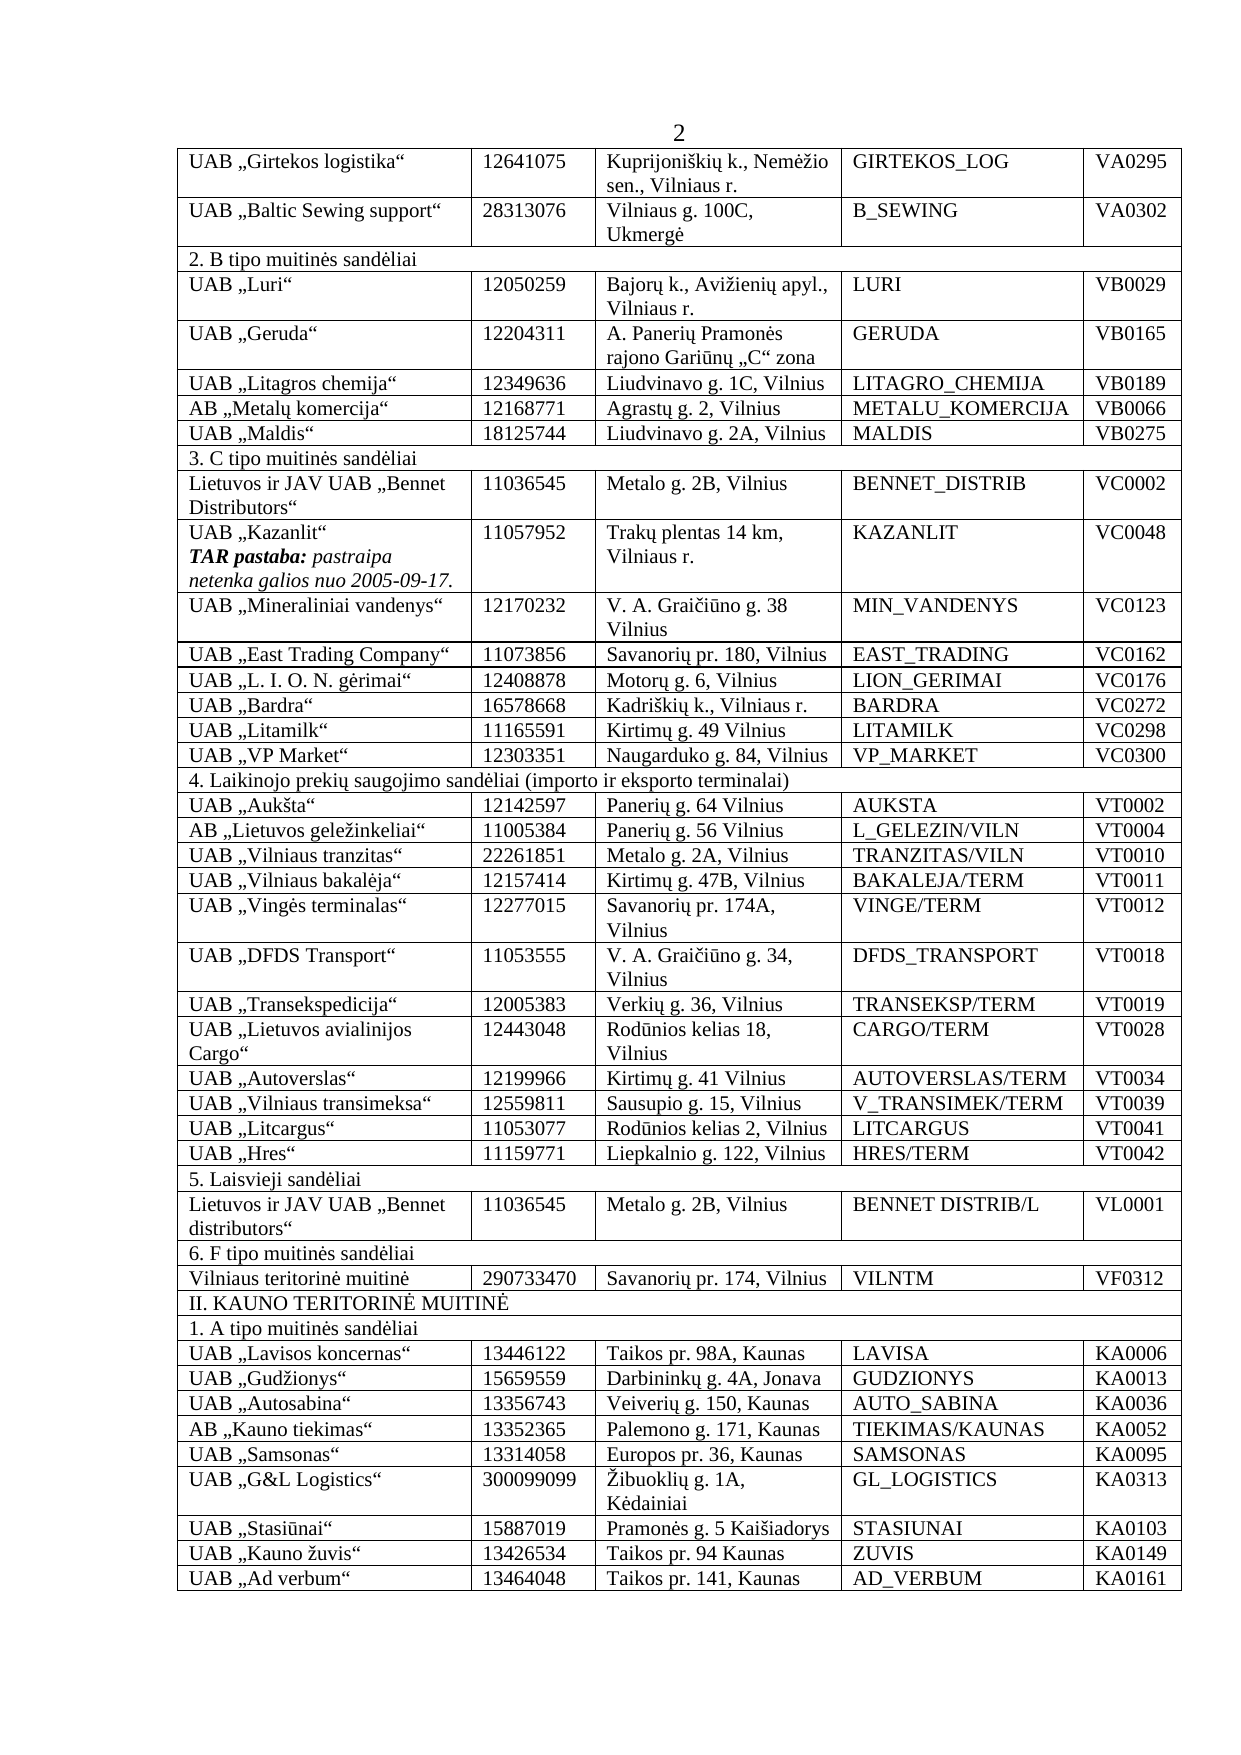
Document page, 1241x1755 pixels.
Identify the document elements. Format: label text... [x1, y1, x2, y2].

table_cell Europos pr. 36, Kaunas [596, 1442, 841, 1466]
table_cell GERUDA [842, 321, 1083, 369]
table_cell Taikos pr. 94 Kaunas [596, 1541, 841, 1565]
table_cell HRES/TERM [842, 1141, 1083, 1165]
table_cell VC0300 [1084, 743, 1181, 767]
table_cell GUDZIONYS [842, 1366, 1083, 1390]
table_cell UAB „Autoverslas“ [178, 1066, 471, 1090]
table_cell AB „Metalų komercija“ [178, 396, 471, 419]
table_cell UAB „Luri“ [178, 272, 471, 320]
table_cell KA0036 [1084, 1391, 1181, 1415]
table_cell 18125744 [472, 421, 595, 445]
table_cell UAB „Autosabina“ [178, 1391, 471, 1415]
table_cell VT0041 [1084, 1116, 1181, 1140]
table_cell 11053555 [472, 943, 595, 991]
table_cell Kirtimų g. 47B, Vilnius [596, 868, 841, 892]
table_cell TRANZITAS/VILN [842, 843, 1083, 867]
table_cell 22261851 [472, 843, 595, 867]
table_cell Veiverių g. 150, Kaunas [596, 1391, 841, 1415]
table_cell UAB „Aukšta“ [178, 793, 471, 817]
table_cell KA0052 [1084, 1416, 1181, 1441]
table_cell VILNTM [842, 1266, 1083, 1290]
table_cell 11073856 [472, 643, 595, 666]
table_cell 12641075 [472, 149, 595, 197]
table_cell BARDRA [842, 693, 1083, 717]
table_cell METALU_KOMERCIJA [842, 396, 1083, 419]
table_cell 4. Laikinojo prekių saugojimo sandėliai (importo ir eksporto terminalai) [178, 768, 1181, 792]
table_cell 12005383 [472, 992, 595, 1016]
table_cell KA0013 [1084, 1366, 1181, 1390]
table_cell UAB „G&L Logistics“ [178, 1467, 471, 1515]
table_cell Rodūnios kelias 18, Vilnius [596, 1017, 841, 1065]
table_cell 11005384 [472, 818, 595, 842]
table_cell Trakų plentas 14 km, Vilniaus r. [596, 520, 841, 592]
table_cell UAB „Gudžionys“ [178, 1366, 471, 1390]
table_cell 13314058 [472, 1442, 595, 1466]
table_cell UAB „Litagros chemija“ [178, 370, 471, 394]
table_cell LITAGRO_CHEMIJA [842, 370, 1083, 394]
table_cell 12050259 [472, 272, 595, 320]
table_cell Pramonės g. 5 Kaišiadorys [596, 1516, 841, 1540]
table_cell V. A. Graičiūno g. 38 Vilnius [596, 593, 841, 641]
table_cell UAB „L. I. O. N. gėrimai“ [178, 668, 471, 692]
table_cell VB0165 [1084, 321, 1181, 369]
table_cell 11165591 [472, 718, 595, 742]
table_cell MALDIS [842, 421, 1083, 445]
table_cell AUTO_SABINA [842, 1391, 1083, 1415]
table_cell UAB „Kazanlit“ TAR pastaba: pastraipa netenka galios nuo 2005-09-17. [178, 520, 471, 592]
table_cell II. KAUNO TERITORINĖ MUITINĖ [178, 1291, 1181, 1315]
table_cell UAB „VP Market“ [178, 743, 471, 767]
table_cell BAKALEJA/TERM [842, 868, 1083, 892]
table_cell 12443048 [472, 1017, 595, 1065]
table_cell UAB „Baltic Sewing support“ [178, 198, 471, 246]
table_cell 13464048 [472, 1566, 595, 1590]
table_cell VA0295 [1084, 149, 1181, 197]
table_cell KA0149 [1084, 1541, 1181, 1565]
table_cell VC0123 [1084, 593, 1181, 641]
table_cell KA0161 [1084, 1566, 1181, 1590]
table_cell 12199966 [472, 1066, 595, 1090]
table_cell Verkių g. 36, Vilnius [596, 992, 841, 1016]
table_cell AD_VERBUM [842, 1566, 1083, 1590]
table_cell UAB „Lavisos koncernas“ [178, 1341, 471, 1365]
table_cell VP_MARKET [842, 743, 1083, 767]
table_cell 12277015 [472, 894, 595, 942]
table_cell VF0312 [1084, 1266, 1181, 1290]
table_cell UAB „Litamilk“ [178, 718, 471, 742]
table_cell KA0095 [1084, 1442, 1181, 1466]
table_cell VB0066 [1084, 396, 1181, 419]
table_cell 12408878 [472, 668, 595, 692]
table_cell 13352365 [472, 1416, 595, 1441]
table_cell 1. A tipo muitinės sandėliai [178, 1316, 1181, 1340]
table_cell LITAMILK [842, 718, 1083, 742]
table_cell KAZANLIT [842, 520, 1083, 592]
table_cell VT0034 [1084, 1066, 1181, 1090]
table_cell VC0176 [1084, 668, 1181, 692]
table_cell 5. Laisvieji sandėliai [178, 1166, 1181, 1191]
table_cell UAB „Transekspedicija“ [178, 992, 471, 1016]
table_cell KA0006 [1084, 1341, 1181, 1365]
table_cell 290733470 [472, 1266, 595, 1290]
table_cell LURI [842, 272, 1083, 320]
table_cell AUTOVERSLAS/TERM [842, 1066, 1083, 1090]
table_cell UAB „Bardra“ [178, 693, 471, 717]
table_cell B_SEWING [842, 198, 1083, 246]
table_cell 12157414 [472, 868, 595, 892]
table_cell KA0313 [1084, 1467, 1181, 1515]
table_cell Panerių g. 64 Vilnius [596, 793, 841, 817]
table_cell AB „Lietuvos geležinkeliai“ [178, 818, 471, 842]
table_cell Savanorių pr. 180, Vilnius [596, 643, 841, 666]
table_cell VT0010 [1084, 843, 1181, 867]
table_cell UAB „Vingės terminalas“ [178, 894, 471, 942]
table_cell 11053077 [472, 1116, 595, 1140]
table_cell VT0019 [1084, 992, 1181, 1016]
table_cell UAB „Vilniaus transimeksa“ [178, 1091, 471, 1115]
table_cell EAST_TRADING [842, 643, 1083, 666]
table_cell Liudvinavo g. 1C, Vilnius [596, 370, 841, 394]
table_cell UAB „Geruda“ [178, 321, 471, 369]
table_cell CARGO/TERM [842, 1017, 1083, 1065]
table_cell KA0103 [1084, 1516, 1181, 1540]
table_cell UAB „Hres“ [178, 1141, 471, 1165]
table_cell Savanorių pr. 174A, Vilnius [596, 894, 841, 942]
table_cell Metalo g. 2B, Vilnius [596, 471, 841, 519]
table_cell 12170232 [472, 593, 595, 641]
table_cell VT0042 [1084, 1141, 1181, 1165]
table_cell 16578668 [472, 693, 595, 717]
table_cell Metalo g. 2A, Vilnius [596, 843, 841, 867]
table_cell UAB „Kauno žuvis“ [178, 1541, 471, 1565]
table_cell AB „Kauno tiekimas“ [178, 1416, 471, 1441]
table_cell UAB „Lietuvos avialinijos Cargo“ [178, 1017, 471, 1065]
table_cell Liudvinavo g. 2A, Vilnius [596, 421, 841, 445]
table_cell L_GELEZIN/VILN [842, 818, 1083, 842]
table_cell Vilniaus g. 100C, Ukmergė [596, 198, 841, 246]
table_cell Bajorų k., Avižienių apyl., Vilniaus r. [596, 272, 841, 320]
table_cell 12559811 [472, 1091, 595, 1115]
table_cell VT0004 [1084, 818, 1181, 842]
table_cell 12168771 [472, 396, 595, 419]
table_cell Panerių g. 56 Vilnius [596, 818, 841, 842]
table_cell UAB „Maldis“ [178, 421, 471, 445]
table_cell Darbininkų g. 4A, Jonava [596, 1366, 841, 1390]
table_cell 11036545 [472, 1192, 595, 1240]
table_cell Kadriškių k., Vilniaus r. [596, 693, 841, 717]
table_cell TIEKIMAS/KAUNAS [842, 1416, 1083, 1441]
table_cell Kuprijoniškių k., Nemėžio sen., Vilniaus r. [596, 149, 841, 197]
table_cell Vilniaus teritorinė muitinė [178, 1266, 471, 1290]
table_cell ZUVIS [842, 1541, 1083, 1565]
table_cell VB0275 [1084, 421, 1181, 445]
table_cell Motorų g. 6, Vilnius [596, 668, 841, 692]
table_cell UAB „Ad verbum“ [178, 1566, 471, 1590]
table_cell Taikos pr. 98A, Kaunas [596, 1341, 841, 1365]
table_cell Žibuoklių g. 1A, Kėdainiai [596, 1467, 841, 1515]
table_cell LITCARGUS [842, 1116, 1083, 1140]
table_cell 11036545 [472, 471, 595, 519]
table_cell 3. C tipo muitinės sandėliai [178, 446, 1181, 470]
table_cell Naugarduko g. 84, Vilnius [596, 743, 841, 767]
table_cell 15659559 [472, 1366, 595, 1390]
table_cell UAB „Samsonas“ [178, 1442, 471, 1466]
table_cell UAB „Vilniaus bakalėja“ [178, 868, 471, 892]
table_cell VC0298 [1084, 718, 1181, 742]
table_cell UAB „DFDS Transport“ [178, 943, 471, 991]
table_cell UAB „Girtekos logistika“ [178, 149, 471, 197]
table_cell VT0039 [1084, 1091, 1181, 1115]
table_cell VL0001 [1084, 1192, 1181, 1240]
table_cell 13356743 [472, 1391, 595, 1415]
table_cell AUKSTA [842, 793, 1083, 817]
table_cell 11159771 [472, 1141, 595, 1165]
table_cell Kirtimų g. 41 Vilnius [596, 1066, 841, 1090]
table_cell Liepkalnio g. 122, Vilnius [596, 1141, 841, 1165]
table_cell LAVISA [842, 1341, 1083, 1365]
table_cell 13426534 [472, 1541, 595, 1565]
table_cell 13446122 [472, 1341, 595, 1365]
table_cell VC0162 [1084, 643, 1181, 666]
table_cell VT0002 [1084, 793, 1181, 817]
table_cell VINGE/TERM [842, 894, 1083, 942]
table_cell Metalo g. 2B, Vilnius [596, 1192, 841, 1240]
table_cell MIN_VANDENYS [842, 593, 1083, 641]
table_cell DFDS_TRANSPORT [842, 943, 1083, 991]
table_cell BENNET DISTRIB/L [842, 1192, 1083, 1240]
table_cell 15887019 [472, 1516, 595, 1540]
table_cell 11057952 [472, 520, 595, 592]
table_cell UAB „Vilniaus tranzitas“ [178, 843, 471, 867]
table_cell Agrastų g. 2, Vilnius [596, 396, 841, 419]
table_cell 28313076 [472, 198, 595, 246]
table_cell Kirtimų g. 49 Vilnius [596, 718, 841, 742]
table_cell TRANSEKSP/TERM [842, 992, 1083, 1016]
table_cell Sausupio g. 15, Vilnius [596, 1091, 841, 1115]
table_cell GL_LOGISTICS [842, 1467, 1083, 1515]
table_cell VC0272 [1084, 693, 1181, 717]
table_cell V. A. Graičiūno g. 34, Vilnius [596, 943, 841, 991]
table_cell 300099099 [472, 1467, 595, 1515]
table_cell Taikos pr. 141, Kaunas [596, 1566, 841, 1590]
table_cell VB0029 [1084, 272, 1181, 320]
table_cell VT0011 [1084, 868, 1181, 892]
table_cell V_TRANSIMEK/TERM [842, 1091, 1083, 1115]
table_cell 12142597 [472, 793, 595, 817]
table_cell A. Panerių Pramonės rajono Gariūnų „C“ zona [596, 321, 841, 369]
table_cell SAMSONAS [842, 1442, 1083, 1466]
table_cell VC0048 [1084, 520, 1181, 592]
table_cell UAB „Mineraliniai vandenys“ [178, 593, 471, 641]
table_cell BENNET_DISTRIB [842, 471, 1083, 519]
table_cell UAB „East Trading Company“ [178, 643, 471, 666]
table_cell UAB „Litcargus“ [178, 1116, 471, 1140]
table_cell 12204311 [472, 321, 595, 369]
table_cell Lietuvos ir JAV UAB „Bennet Distributors“ [178, 471, 471, 519]
table_cell Lietuvos ir JAV UAB „Bennet distributors“ [178, 1192, 471, 1240]
table_cell LION_GERIMAI [842, 668, 1083, 692]
table_cell Savanorių pr. 174, Vilnius [596, 1266, 841, 1290]
table_cell Rodūnios kelias 2, Vilnius [596, 1116, 841, 1140]
table_cell 2. B tipo muitinės sandėliai [178, 247, 1181, 271]
table_cell VA0302 [1084, 198, 1181, 246]
table_cell VT0018 [1084, 943, 1181, 991]
table_cell VC0002 [1084, 471, 1181, 519]
table_cell 6. F tipo muitinės sandėliai [178, 1241, 1181, 1265]
table_cell GIRTEKOS_LOG [842, 149, 1083, 197]
table_cell STASIUNAI [842, 1516, 1083, 1540]
table_cell 12303351 [472, 743, 595, 767]
table_cell VT0012 [1084, 894, 1181, 942]
table_cell VB0189 [1084, 370, 1181, 394]
table_cell 12349636 [472, 370, 595, 394]
table_cell VT0028 [1084, 1017, 1181, 1065]
table_cell UAB „Stasiūnai“ [178, 1516, 471, 1540]
table_cell Palemono g. 171, Kaunas [596, 1416, 841, 1441]
